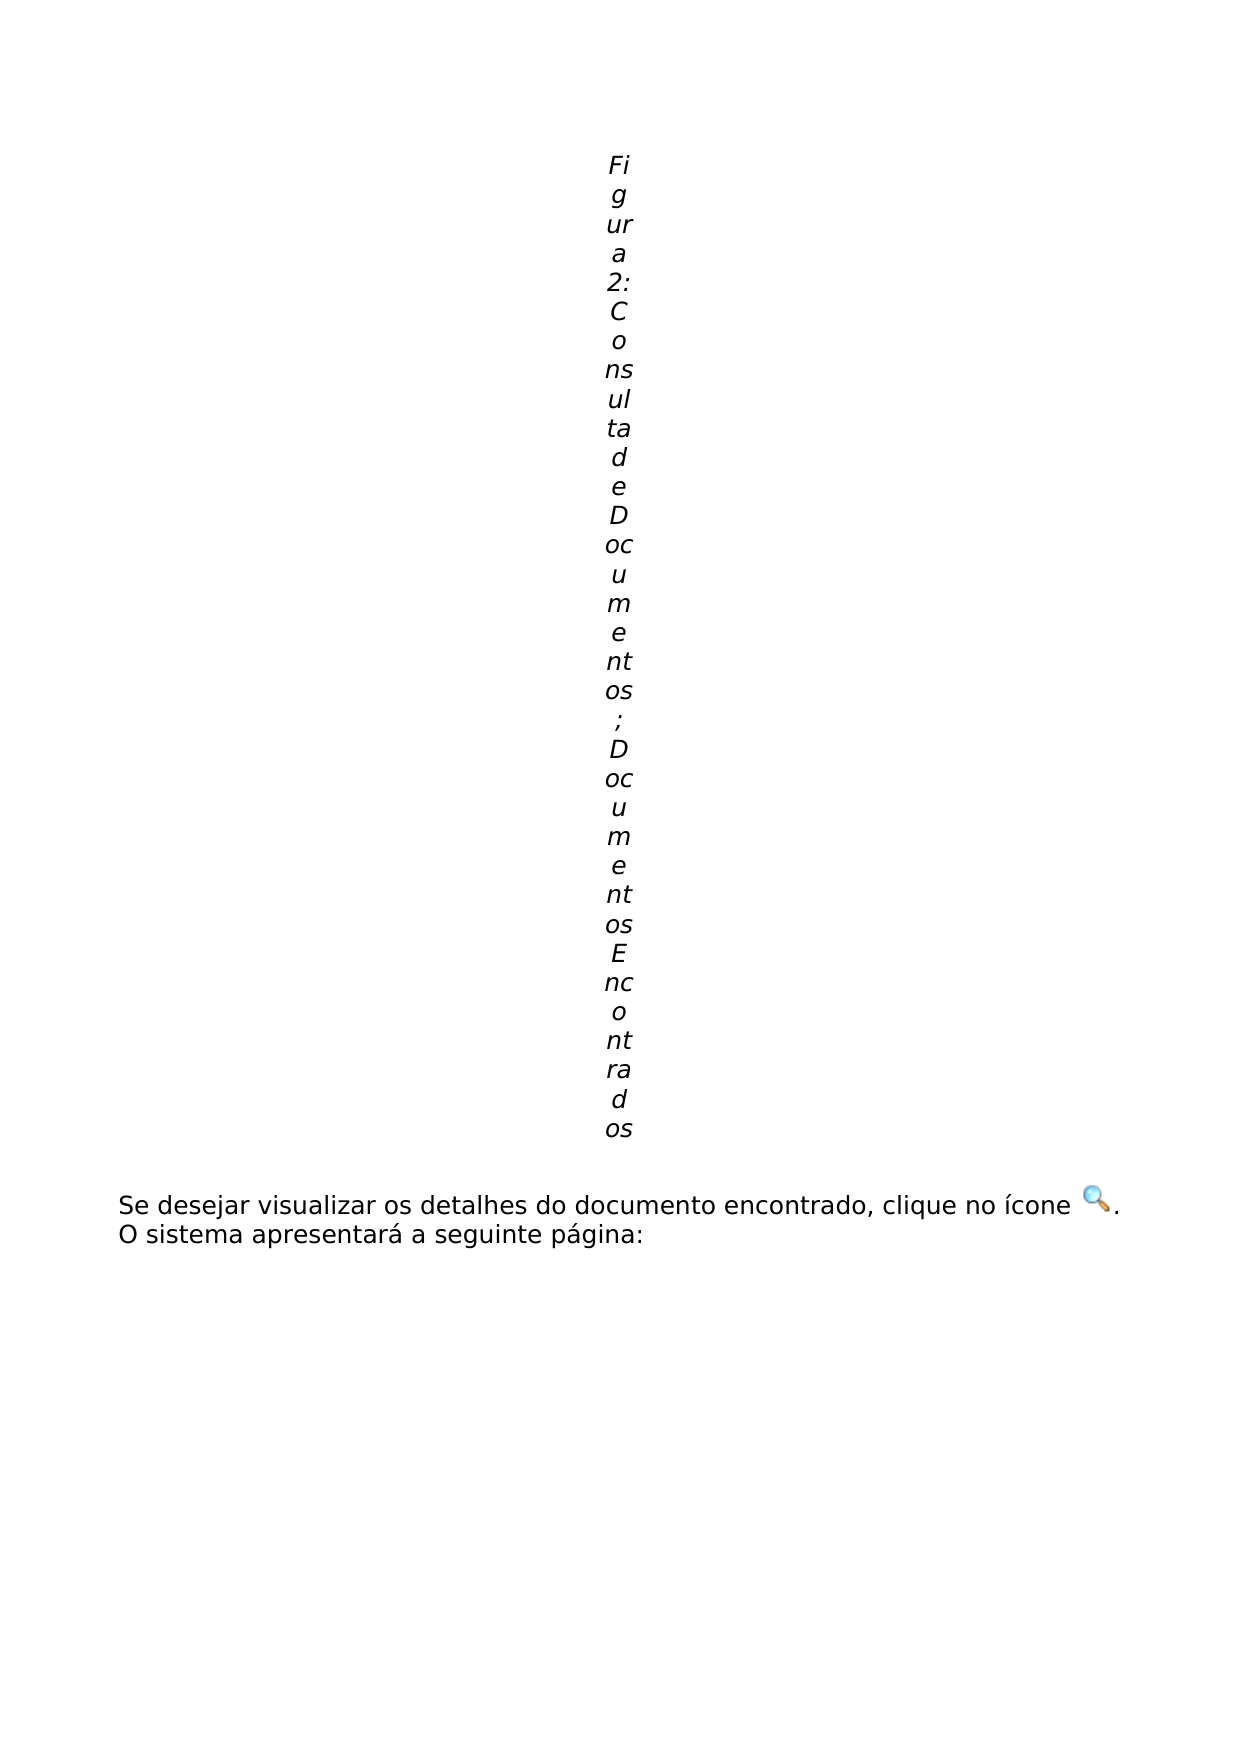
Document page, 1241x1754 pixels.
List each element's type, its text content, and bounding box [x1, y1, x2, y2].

text Figura 2: Consulta de Documentos; Documentos Encontrados [603, 131, 637, 1143]
picture [1079, 1185, 1113, 1215]
text Se desejar visualizar os detalhes do documento encontrado, clique no ícone . O sistema apresentará a seguinte página: [118, 1185, 1122, 1250]
